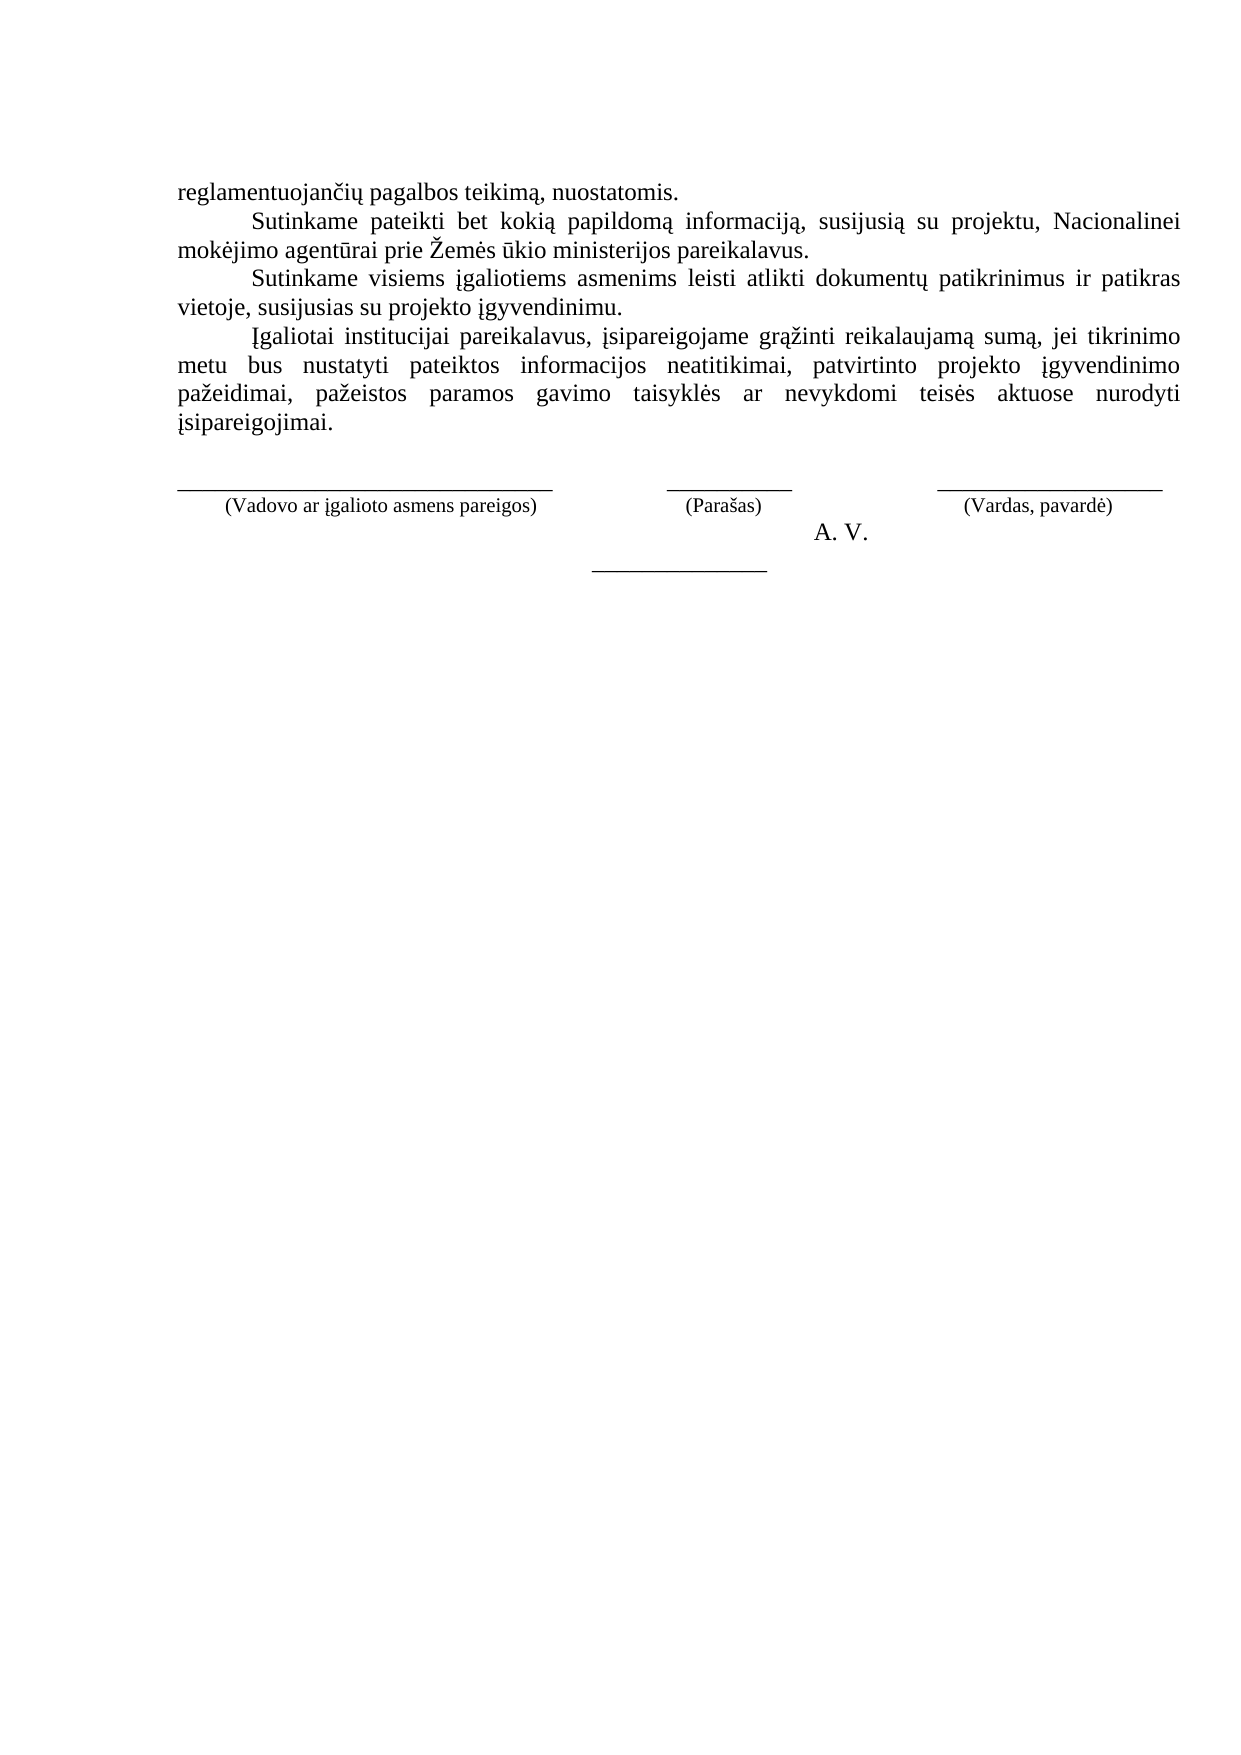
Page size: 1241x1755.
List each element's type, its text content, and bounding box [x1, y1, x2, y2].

text ______________________________ __________ __________________ [177, 465, 1181, 493]
text Sutinkame pateikti bet kokią papildomą informaciją, susijusią su projektu, Nacionalinei mokėjimo agentūrai prie Žemės ūkio ministerijos pareikalavus. [177, 206, 1181, 263]
text (Vadovo ar įgalioto asmens pareigos) (Parašas) (Vardas, pavardė) [177, 493, 1181, 517]
text A. V. [740, 517, 1181, 546]
text reglamentuojančių pagalbos teikimą, nuostatomis. [177, 177, 1181, 206]
text ______________ [177, 546, 1181, 575]
text Įgaliotai institucijai pareikalavus, įsipareigojame grąžinti reikalaujamą sumą, jei tikrinimo metu bus nustatyti pateiktos informacijos neatitikimai, patvirtinto projekto įgyvendinimo pažeidimai, pažeistos paramos gavimo taisyklės ar nevykdomi teisės aktuose nurodyti įsipareigojimai. [177, 321, 1181, 436]
text Sutinkame visiems įgaliotiems asmenims leisti atlikti dokumentų patikrinimus ir patikras vietoje, susijusias su projekto įgyvendinimu. [177, 263, 1181, 321]
